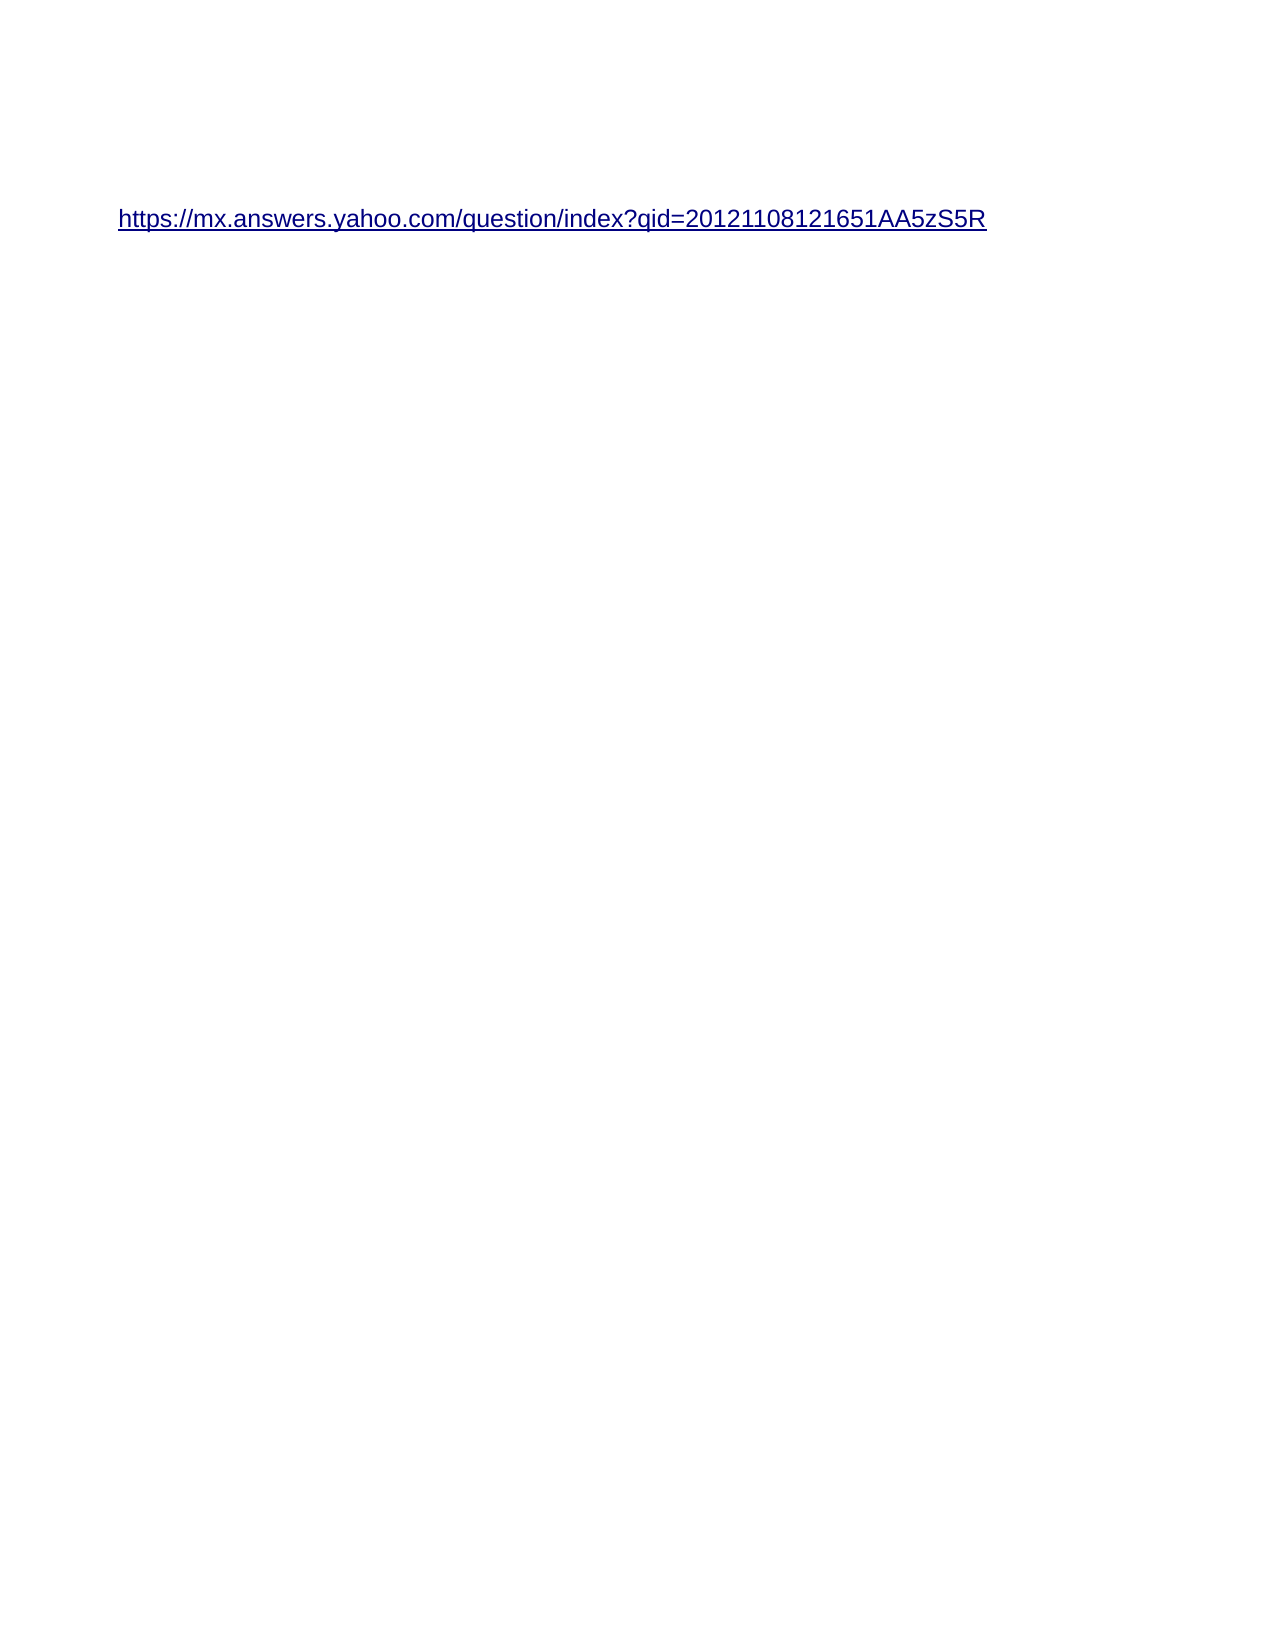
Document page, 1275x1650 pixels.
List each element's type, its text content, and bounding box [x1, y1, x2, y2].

text https://mx.answers.yahoo.com/question/index?qid=20121108121651AA5zS5R [118, 204, 1157, 233]
